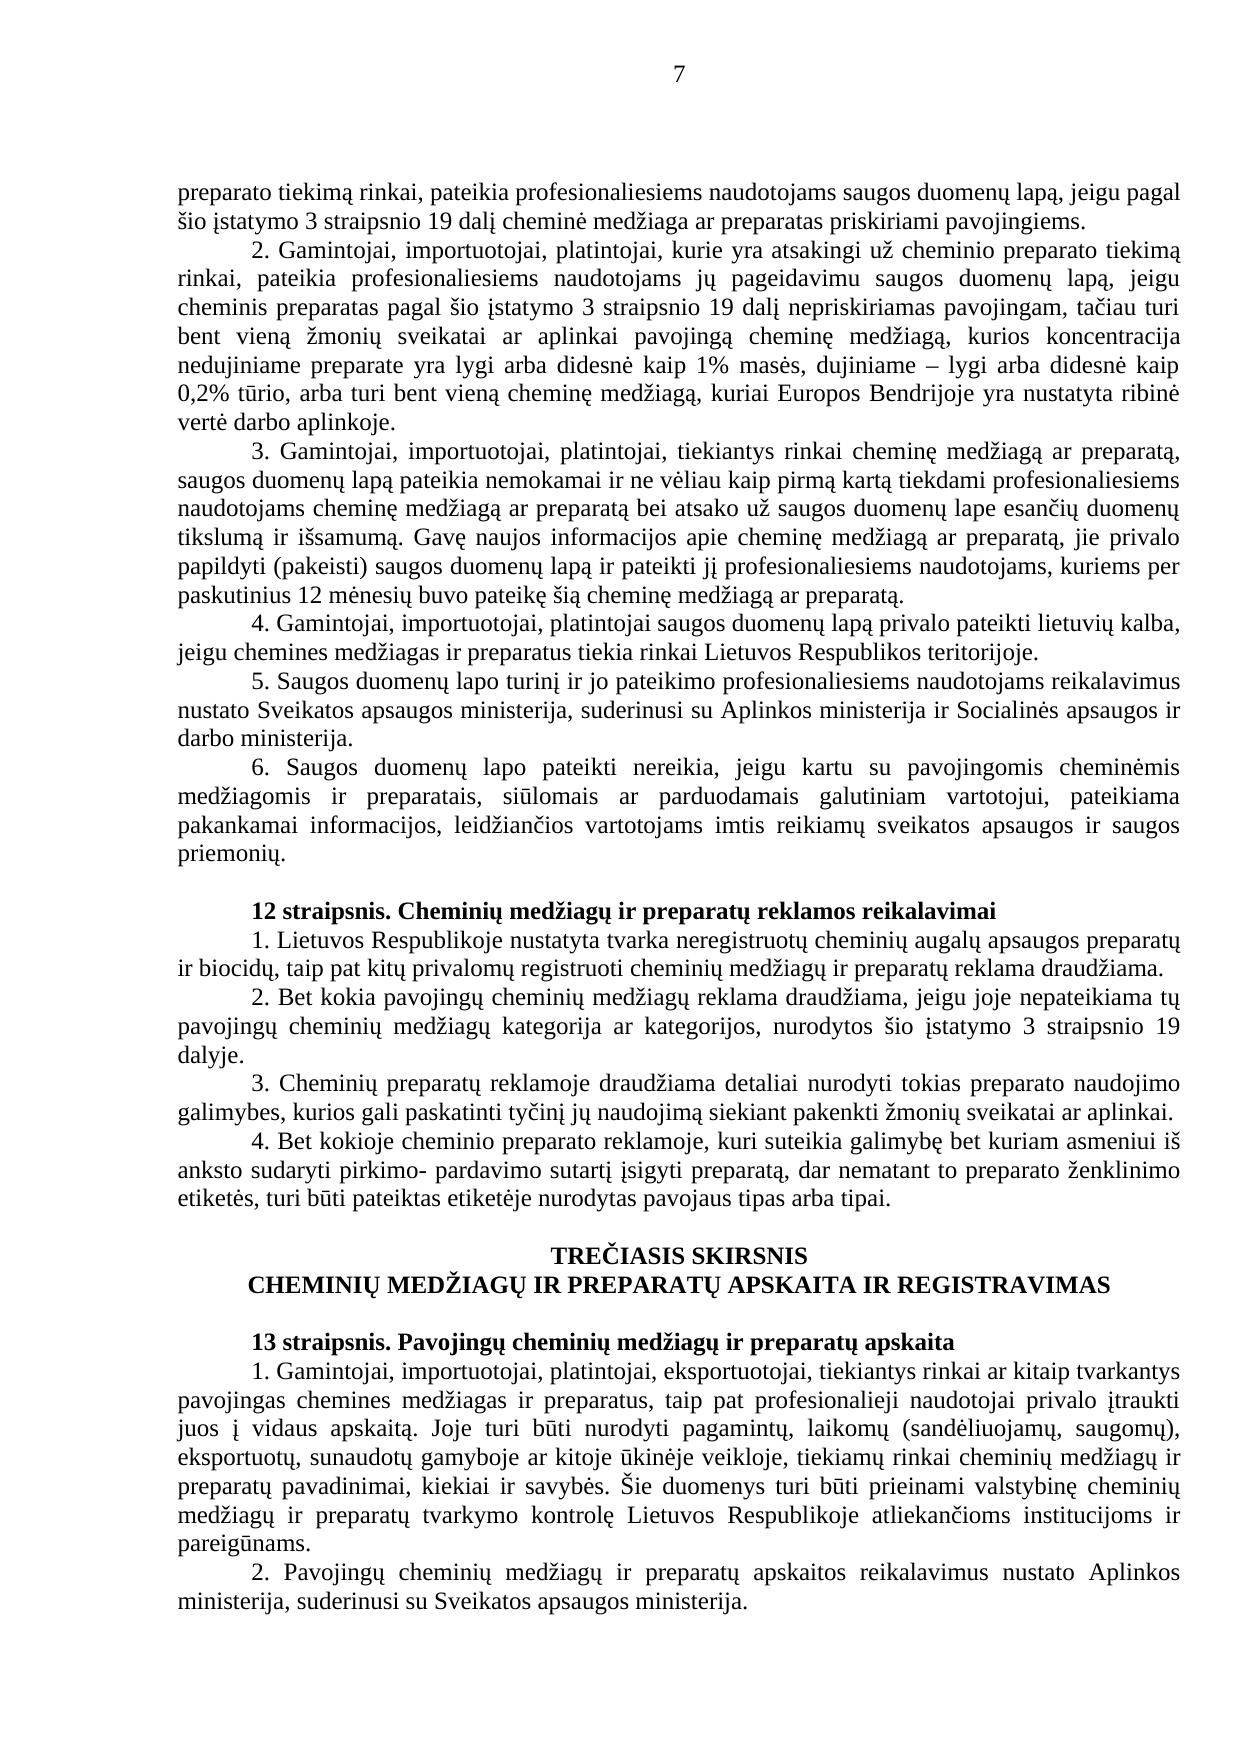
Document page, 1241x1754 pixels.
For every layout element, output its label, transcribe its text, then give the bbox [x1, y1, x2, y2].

text 1. Lietuvos Respublikoje nustatyta tvarka neregistruotų cheminių augalų apsaugos preparatų ir biocidų, taip pat kitų privalomų registruoti cheminių medžiagų ir preparatų reklama draudžiama. [177, 925, 1181, 982]
text 4. Gamintojai, importuotojai, platintojai saugos duomenų lapą privalo pateikti lietuvių kalba, jeigu chemines medžiagas ir preparatus tiekia rinkai Lietuvos Respublikos teritorijoje. [177, 608, 1181, 666]
text 1. Gamintojai, importuotojai, platintojai, eksportuotojai, tiekiantys rinkai ar kitaip tvarkantys pavojingas chemines medžiagas ir preparatus, taip pat profesionalieji naudotojai privalo įtraukti juos į vidaus apskaitą. Joje turi būti nurodyti pagamintų, laikomų (sandėliuojamų, saugomų), eksportuotų, sunaudotų gamyboje ar kitoje ūkinėje veikloje, tiekiamų rinkai cheminių medžiagų ir preparatų pavadinimai, kiekiai ir savybės. Šie duomenys turi būti prieinami valstybinę cheminių medžiagų ir preparatų tvarkymo kontrolę Lietuvos Respublikoje atliekančioms institucijoms ir pareigūnams. [177, 1356, 1181, 1557]
text 12 straipsnis. Cheminių medžiagų ir preparatų reklamos reikalavimai [177, 896, 1181, 925]
text 2. Pavojingų cheminių medžiagų ir preparatų apskaitos reikalavimus nustato Aplinkos ministerija, suderinusi su Sveikatos apsaugos ministerija. [177, 1557, 1181, 1615]
text TREČIASIS SKIRSNIS [177, 1241, 1181, 1270]
text 13 straipsnis. Pavojingų cheminių medžiagų ir preparatų apskaita [177, 1327, 1181, 1356]
text 2. Gamintojai, importuotojai, platintojai, kurie yra atsakingi už cheminio preparato tiekimą rinkai, pateikia profesionaliesiems naudotojams jų pageidavimu saugos duomenų lapą, jeigu cheminis preparatas pagal šio įstatymo 3 straipsnio 19 dalį nepriskiriamas pavojingam, tačiau turi bent vieną žmonių sveikatai ar aplinkai pavojingą cheminę medžiagą, kurios koncentracija nedujiniame preparate yra lygi arba didesnė kaip 1% masės, dujiniame – lygi arba didesnė kaip 0,2% tūrio, arba turi bent vieną cheminę medžiagą, kuriai Europos Bendrijoje yra nustatyta ribinė vertė darbo aplinkoje. [177, 235, 1181, 436]
text preparato tiekimą rinkai, pateikia profesionaliesiems naudotojams saugos duomenų lapą, jeigu pagal šio įstatymo 3 straipsnio 19 dalį cheminė medžiaga ar preparatas priskiriami pavojingiems. [177, 177, 1181, 235]
text CHEMINIŲ MEDŽIAGŲ IR PREPARATŲ APSKAITA IR REGISTRAVIMAS [177, 1270, 1181, 1298]
text 6. Saugos duomenų lapo pateikti nereikia, jeigu kartu su pavojingomis cheminėmis medžiagomis ir preparatais, siūlomais ar parduodamais galutiniam vartotojui, pateikiama pakankamai informacijos, leidžiančios vartotojams imtis reikiamų sveikatos apsaugos ir saugos priemonių. [177, 752, 1181, 867]
text 5. Saugos duomenų lapo turinį ir jo pateikimo profesionaliesiems naudotojams reikalavimus nustato Sveikatos apsaugos ministerija, suderinusi su Aplinkos ministerija ir Socialinės apsaugos ir darbo ministerija. [177, 666, 1181, 752]
text 4. Bet kokioje cheminio preparato reklamoje, kuri suteikia galimybę bet kuriam asmeniui iš anksto sudaryti pirkimo- pardavimo sutartį įsigyti preparatą, dar nematant to preparato ženklinimo etiketės, turi būti pateiktas etiketėje nurodytas pavojaus tipas arba tipai. [177, 1126, 1181, 1212]
text 2. Bet kokia pavojingų cheminių medžiagų reklama draudžiama, jeigu joje nepateikiama tų pavojingų cheminių medžiagų kategorija ar kategorijos, nurodytos šio įstatymo 3 straipsnio 19 dalyje. [177, 982, 1181, 1068]
text 3. Cheminių preparatų reklamoje draudžiama detaliai nurodyti tokias preparato naudojimo galimybes, kurios gali paskatinti tyčinį jų naudojimą siekiant pakenkti žmonių sveikatai ar aplinkai. [177, 1068, 1181, 1126]
text 3. Gamintojai, importuotojai, platintojai, tiekiantys rinkai cheminę medžiagą ar preparatą, saugos duomenų lapą pateikia nemokamai ir ne vėliau kaip pirmą kartą tiekdami profesionaliesiems naudotojams cheminę medžiagą ar preparatą bei atsako už saugos duomenų lape esančių duomenų tikslumą ir išsamumą. Gavę naujos informacijos apie cheminę medžiagą ar preparatą, jie privalo papildyti (pakeisti) saugos duomenų lapą ir pateikti jį profesionaliesiems naudotojams, kuriems per paskutinius 12 mėnesių buvo pateikę šią cheminę medžiagą ar preparatą. [177, 436, 1181, 608]
